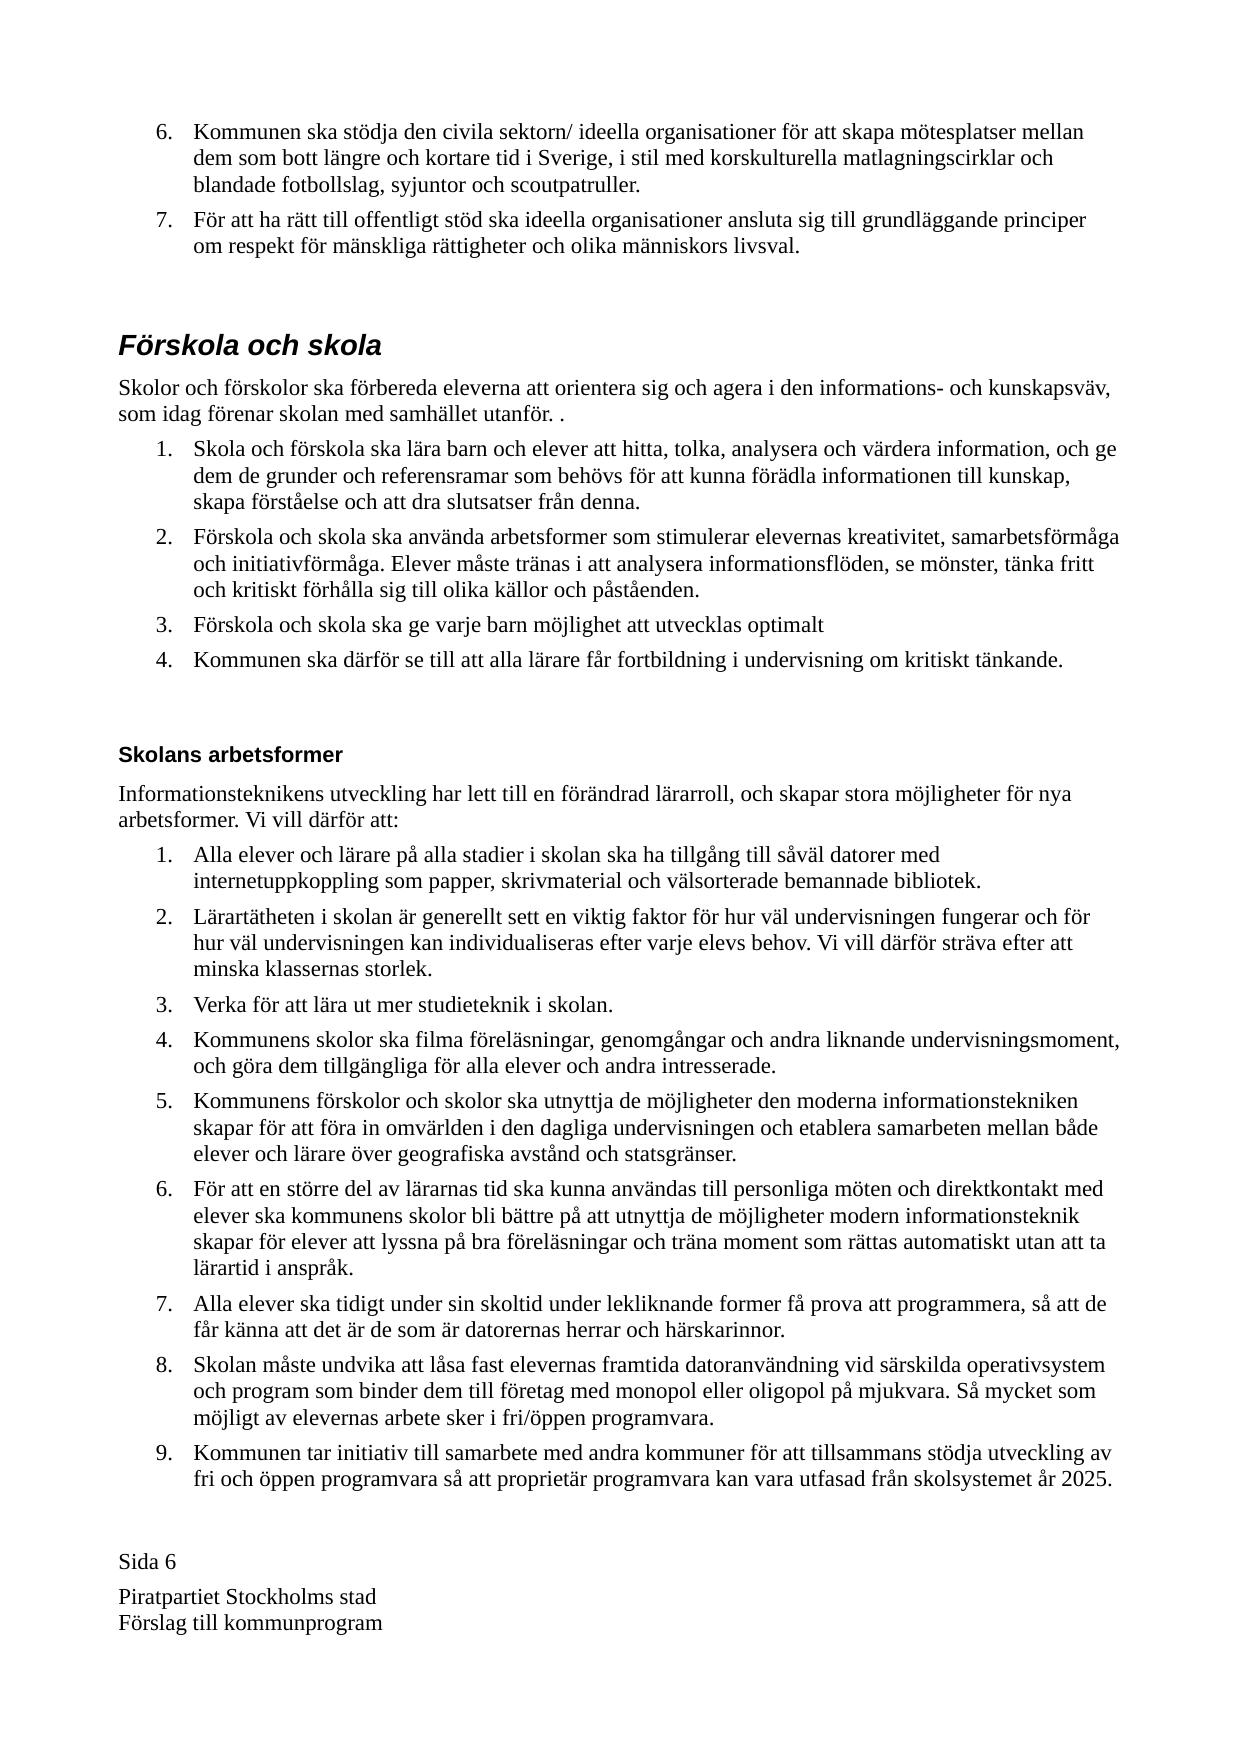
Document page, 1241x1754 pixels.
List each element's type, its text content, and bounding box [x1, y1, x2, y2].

subtitle Förskola och skola [118, 328, 1122, 361]
list För att en större del av lärarnas tid ska kunna användas till personliga möten och direktkontakt med elever ska kommunens skolor bli bättre på att utnyttja de möjligheter modern informationsteknik skapar för elever att lyssna på bra föreläsningar och träna moment som rättas automatiskt utan att ta lärartid i anspråk. [156, 1175, 1122, 1281]
list Lärartätheten i skolan är generellt sett en viktig faktor för hur väl undervisningen fungerar och för hur väl undervisningen kan individualiseras efter varje elevs behov. Vi vill därför sträva efter att minska klassernas storlek. [156, 903, 1122, 982]
text Informationsteknikens utveckling har lett till en förändrad lärarroll, och skapar stora möjligheter för nya arbetsformer. Vi vill därför att: [118, 779, 1122, 832]
list Skola och förskola ska lära barn och elever att hitta, tolka, analysera och värdera information, och ge dem de grunder och referensramar som behövs för att kunna förädla informationen till kunskap, skapa förståelse och att dra slutsatser från denna. [156, 435, 1122, 514]
list För att ha rätt till offentligt stöd ska ideella organisationer ansluta sig till grundläggande principer om respekt för mänskliga rättigheter och olika människors livsval. [156, 206, 1122, 259]
list Verka för att lära ut mer studieteknik i skolan. [156, 991, 1122, 1017]
list Alla elever ska tidigt under sin skoltid under lekliknande former få prova att programmera, så att de får känna att det är de som är datorernas herrar och härskarinnor. [156, 1289, 1122, 1342]
list Förskola och skola ska använda arbetsformer som stimulerar elevernas kreativitet, samarbetsförmåga och initiativförmåga. Elever måste tränas i att analysera informationsflöden, se mönster, tänka fritt och kritiskt förhålla sig till olika källor och påståenden. [156, 523, 1122, 602]
list Kommunens förskolor och skolor ska utnyttja de möjligheter den moderna informationstekniken skapar för att föra in omvärlden i den dagliga undervisningen och etablera samarbeten mellan både elever och lärare över geografiska avstånd och statsgränser. [156, 1087, 1122, 1166]
subtitle Skolans arbetsformer [118, 742, 1122, 767]
list Kommunen ska stödja den civila sektorn/ ideella organisationer för att skapa mötesplatser mellan dem som bott längre och kortare tid i Sverige, i stil med korskulturella matlagningscirklar och blandade fotbollslag, syjuntor och scoutpatruller. [156, 118, 1122, 197]
list Alla elever och lärare på alla stadier i skolan ska ha tillgång till såväl datorer med internetuppkoppling som papper, skrivmaterial och välsorterade bemannade bibliotek. [156, 841, 1122, 894]
text Skolor och förskolor ska förbereda eleverna att orientera sig och agera i den informations- och kunskapsväv, som idag förenar skolan med samhället utanför. . [118, 374, 1122, 427]
list Kommunen ska därför se till att alla lärare får fortbildning i undervisning om kritiskt tänkande. [156, 646, 1122, 673]
list Skolan måste undvika att låsa fast elevernas framtida datoranvändning vid särskilda operativsystem och program som binder dem till företag med monopol eller oligopol på mjukvara. Så mycket som möjligt av elevernas arbete sker i fri/öppen programvara. [156, 1351, 1122, 1430]
list Kommunen tar initiativ till samarbete med andra kommuner för att tillsammans stödja utveckling av fri och öppen programvara så att proprietär programvara kan vara utfasad från skolsystemet år 2025. [156, 1439, 1122, 1492]
list Förskola och skola ska ge varje barn möjlighet att utvecklas optimalt [156, 611, 1122, 638]
list Kommunens skolor ska filma föreläsningar, genomgångar och andra liknande undervisningsmoment, och göra dem tillgängliga för alla elever och andra intresserade. [156, 1026, 1122, 1078]
